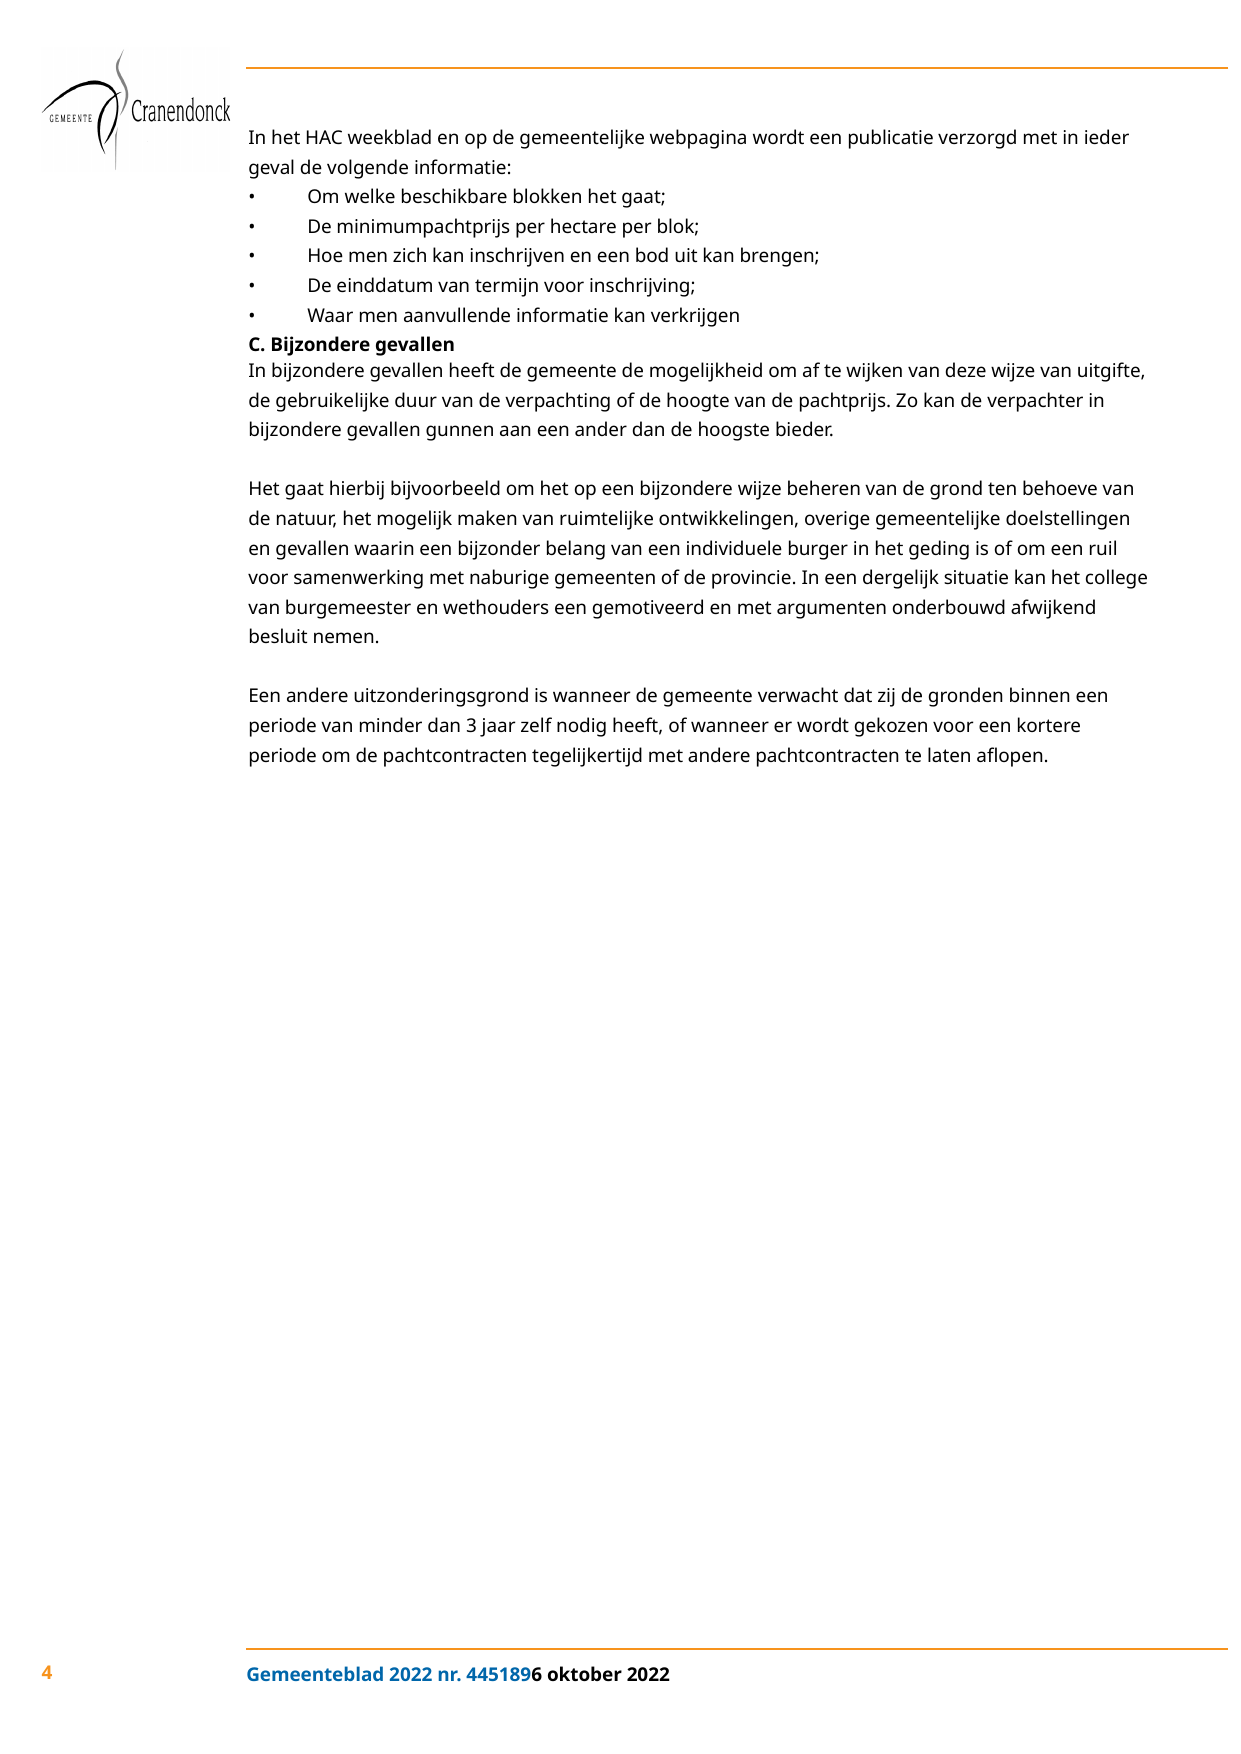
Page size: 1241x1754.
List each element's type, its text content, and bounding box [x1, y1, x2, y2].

text In het HAC weekblad en op de gemeentelijke webpagina wordt een publicatie verzorgd met in ieder geval de volgende informatie: [248, 124, 1152, 180]
list Hoe men zich kan inschrijven en een bod uit kan brengen; [248, 243, 1152, 268]
text Een andere uitzonderingsgrond is wanneer de gemeente verwacht dat zij de gronden binnen een periode van minder dan 3 jaar zelf nodig heeft, of wanneer er wordt gekozen voor een kortere periode om de pachtcontracten tegelijkertijd met andere pachtcontracten te laten aflopen. [248, 683, 1152, 767]
text C. Bijzondere gevallen [248, 331, 1152, 357]
list De minimumpachtprijs per hectare per blok; [248, 213, 1152, 239]
picture [41, 47, 231, 172]
list Waar men aanvullende informatie kan verkrijgen [248, 302, 1152, 328]
text In bijzondere gevallen heeft de gemeente de mogelijkheid om af te wijken van deze wijze van uitgifte, de gebruikelijke duur van de verpachting of de hoogte van de pachtprijs. Zo kan de verpachter in bijzondere gevallen gunnen aan een ander dan de hoogste bieder. [248, 357, 1152, 442]
text Het gaat hierbij bijvoorbeeld om het op een bijzondere wijze beheren van de grond ten behoeve van de natuur, het mogelijk maken van ruimtelijke ontwikkelingen, overige gemeentelijke doelstellingen en gevallen waarin een bijzonder belang van een individuele burger in het geding is of om een ruil voor samenwerking met naburige gemeenten of de provincie. In een dergelijk situatie kan het college van burgemeester en wethouders een gemotiveerd en met argumenten onderbouwd afwijkend besluit nemen. [248, 476, 1152, 649]
list De einddatum van termijn voor inschrijving; [248, 272, 1152, 298]
list Om welke beschikbare blokken het gaat; [248, 183, 1152, 209]
